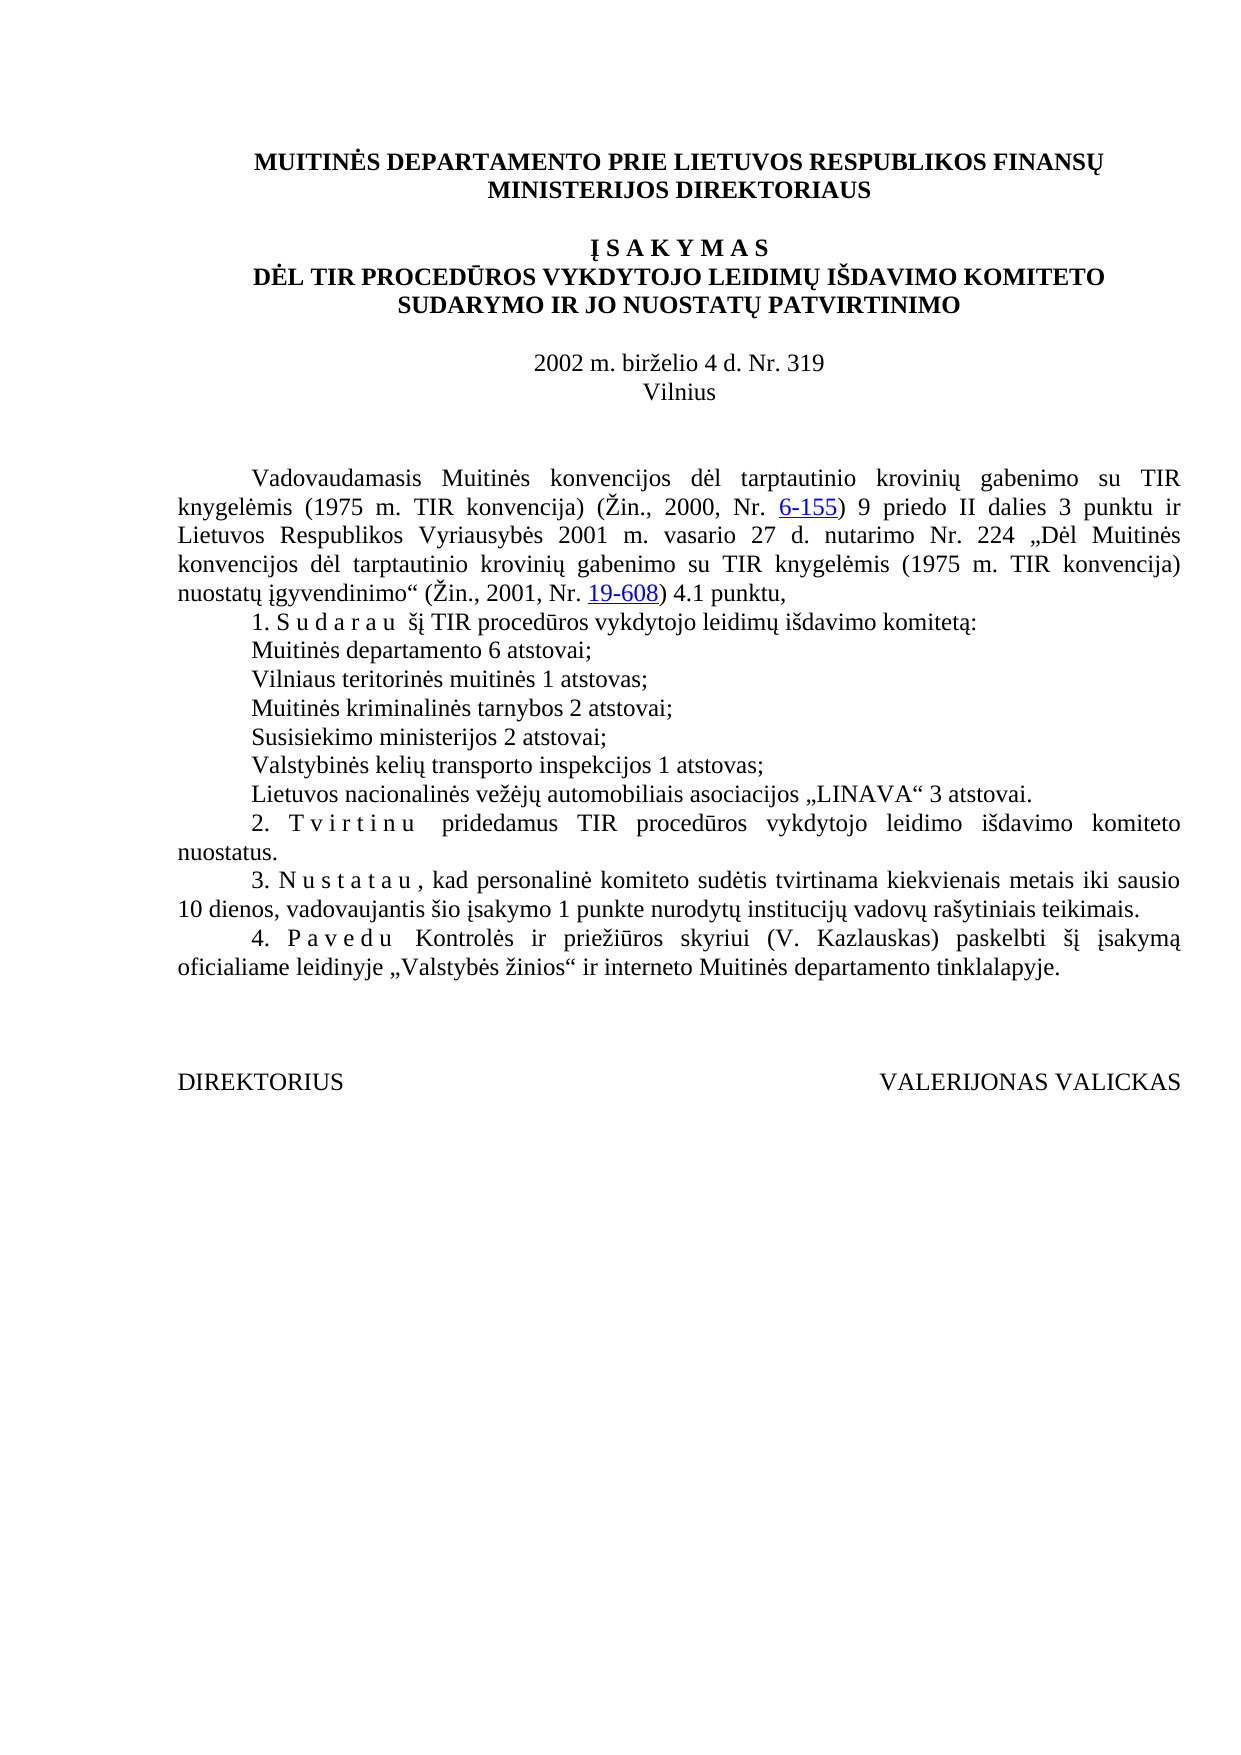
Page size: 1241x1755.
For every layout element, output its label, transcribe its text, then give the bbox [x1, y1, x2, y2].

text Į S A K Y M A S [177, 233, 1181, 262]
text 2. Tvirtinu pridedamus TIR procedūros vykdytojo leidimo išdavimo komiteto nuostatus. [177, 808, 1181, 866]
text DIREKTORIUS VALERIJONAS VALICKAS [177, 1067, 1181, 1096]
text MUITINĖS DEPARTAMENTO PRIE LIETUVOS RESPUBLIKOS FINANSŲ MINISTERIJOS DIREKTORIAUS [177, 147, 1181, 204]
text Muitinės departamento 6 atstovai; [177, 636, 1181, 664]
text Vilnius [177, 377, 1181, 406]
text 3. Nustatau, kad personalinė komiteto sudėtis tvirtinama kiekvienais metais iki sausio 10 dienos, vadovaujantis šio įsakymo 1 punkte nurodytų institucijų vadovų rašytiniais teikimais. [177, 866, 1181, 923]
text Muitinės kriminalinės tarnybos 2 atstovai; [177, 693, 1181, 722]
text 1. Sudarau šį TIR procedūros vykdytojo leidimų išdavimo komitetą: [177, 607, 1181, 636]
text Lietuvos nacionalinės vežėjų automobiliais asociacijos „LINAVA“ 3 atstovai. [177, 779, 1181, 808]
text DĖL TIR PROCEDŪROS VYKDYTOJO LEIDIMŲ IŠDAVIMO KOMITETO SUDARYMO IR JO NUOSTATŲ PATVIRTINIMO [177, 262, 1181, 319]
text 4. Pavedu Kontrolės ir priežiūros skyriui (V. Kazlauskas) paskelbti šį įsakymą oficialiame leidinyje „Valstybės žinios“ ir interneto Muitinės departamento tinklalapyje. [177, 923, 1181, 981]
text Vilniaus teritorinės muitinės 1 atstovas; [177, 664, 1181, 693]
text 2002 m. birželio 4 d. Nr. 319 [177, 348, 1181, 377]
text Vadovaudamasis Muitinės konvencijos dėl tarptautinio krovinių gabenimo su TIR knygelėmis (1975 m. TIR konvencija) (Žin., 2000, Nr. 6-155) 9 priedo II dalies 3 punktu ir Lietuvos Respublikos Vyriausybės 2001 m. vasario 27 d. nutarimo Nr. 224 „Dėl Muitinės konvencijos dėl tarptautinio krovinių gabenimo su TIR knygelėmis (1975 m. TIR konvencija) nuostatų įgyvendinimo“ (Žin., 2001, Nr. 19-608) 4.1 punktu, [177, 463, 1181, 607]
text Valstybinės kelių transporto inspekcijos 1 atstovas; [177, 751, 1181, 779]
text Susisiekimo ministerijos 2 atstovai; [177, 722, 1181, 751]
